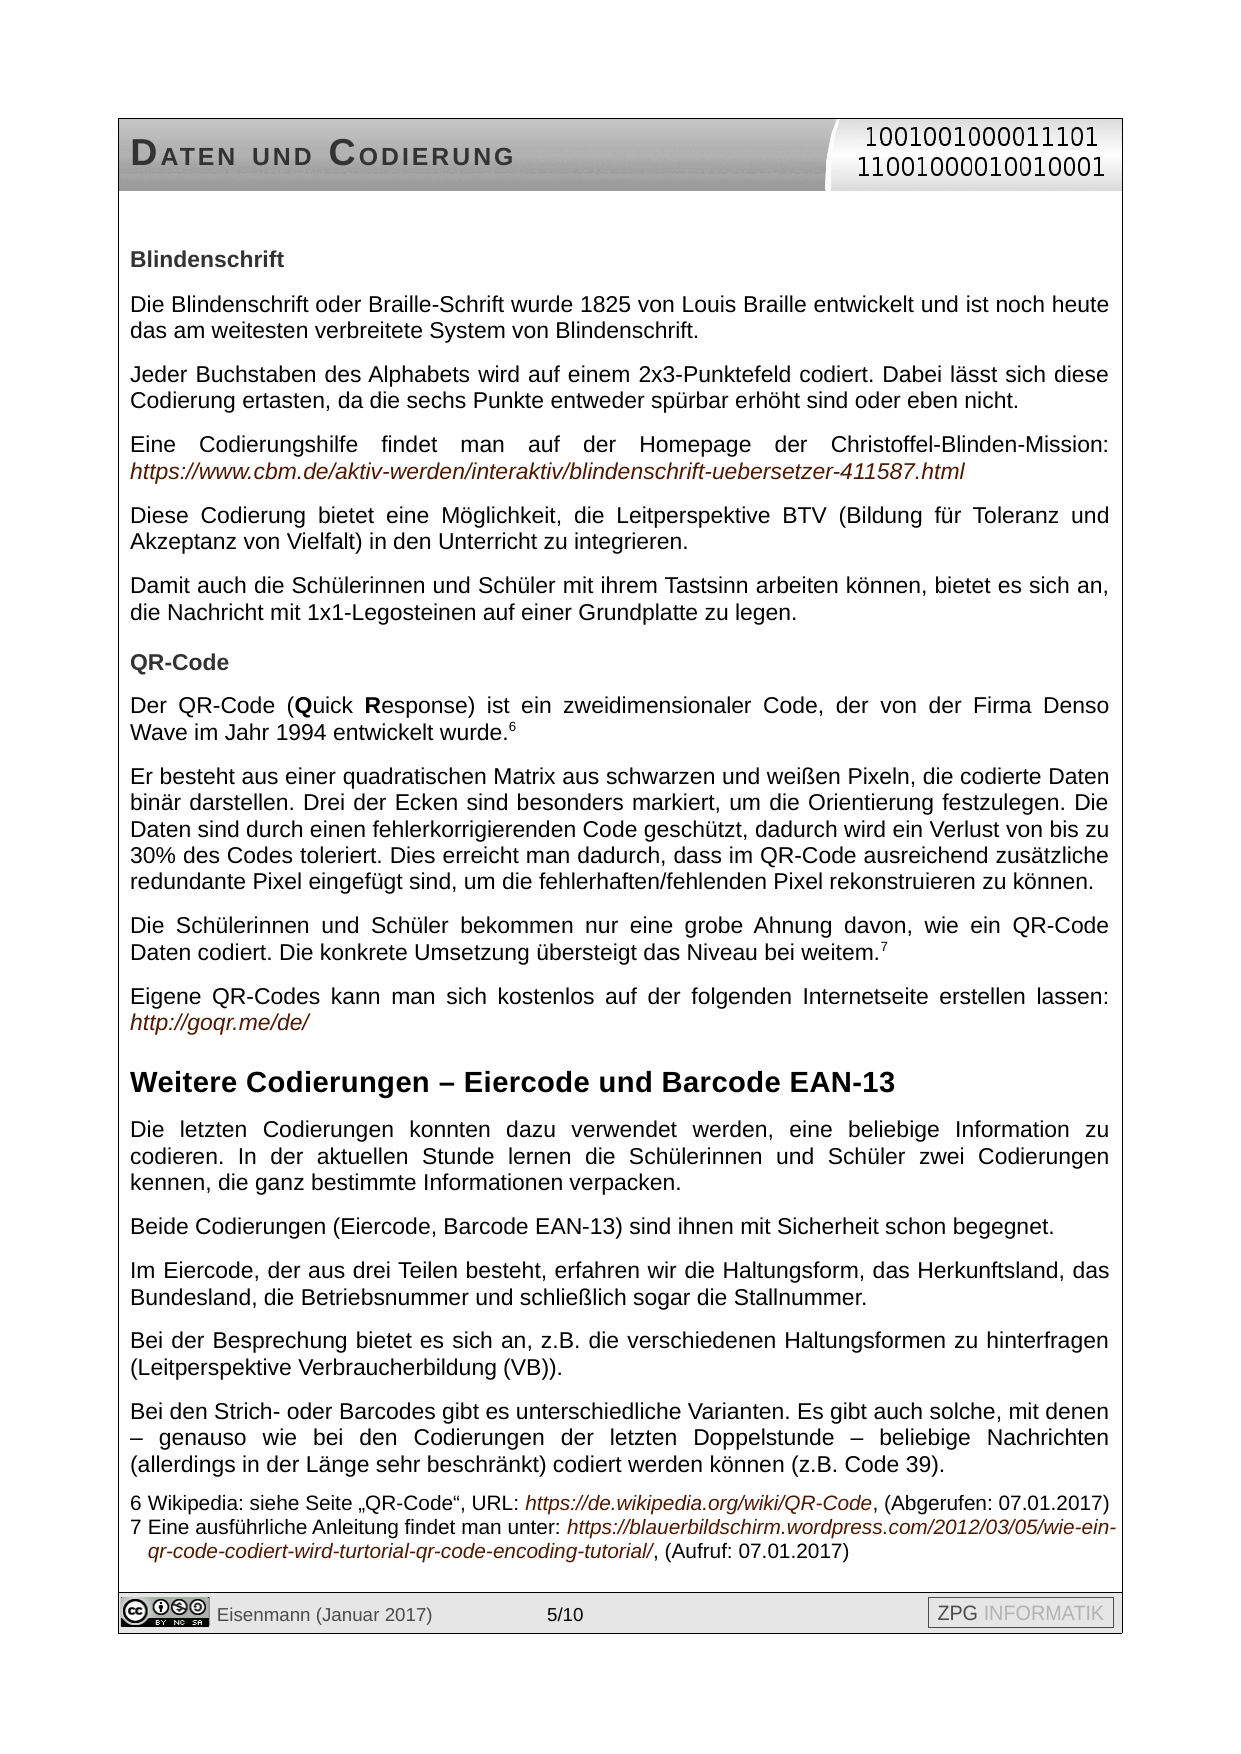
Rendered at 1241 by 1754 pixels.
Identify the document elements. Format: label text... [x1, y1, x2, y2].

picture [119, 119, 1122, 191]
text Er besteht aus einer quadratischen Matrix aus schwarzen und weißen Pixeln, die codierte Daten binär darstellen. Drei der Ecken sind besonders markiert, um die Orientierung festzulegen. Die Daten sind durch einen fehlerkorrigierenden Code geschützt, dadurch wird ein Verlust von bis zu 30% des Codes toleriert. Dies erreicht man dadurch, dass im QR-Code ausreichend zusätzliche redundante Pixel eingefügt sind, um die fehlerhaften/fehlenden Pixel rekonstruieren zu können. [130, 763, 1110, 895]
text Diese Codierung bietet eine Möglichkeit, die Leitperspektive BTV (Bildung für Toleranz und Akzeptanz von Vielfalt) in den Unterricht zu integrieren. [130, 502, 1110, 554]
text Die letzten Codierungen konnten dazu verwendet werden, eine beliebige Information zu codieren. In der aktuellen Stunde lernen die Schülerinnen und Schüler zwei Codierungen kennen, die ganz bestimmte Informationen verpacken. [130, 1116, 1110, 1195]
text Beide Codierungen (Eiercode, Barcode EAN-13) sind ihnen mit Sicherheit schon begegnet. [130, 1213, 1110, 1239]
text Im Eiercode, der aus drei Teilen besteht, erfahren wir die Haltungsform, das Herkunftsland, das Bundesland, die Betriebsnummer und schließlich sogar die Stallnummer. [130, 1257, 1110, 1310]
text Damit auch die Schülerinnen und Schüler mit ihrem Tastsinn arbeiten können, bietet es sich an, die Nachricht mit 1x1-Legosteinen auf einer Grundplatte zu legen. [130, 572, 1110, 625]
picture [120, 1597, 210, 1627]
text Eigene QR-Codes kann man sich kostenlos auf der folgenden Internetseite erstellen lassen: http://goqr.me/de/ [130, 983, 1110, 1036]
text Blindenschrift [130, 246, 1110, 273]
text Die Blindenschrift oder Braille-Schrift wurde 1825 von Louis Braille entwickelt und ist noch heute das am weitesten verbreitete System von Blindenschrift. [130, 291, 1110, 343]
text Jeder Buchstaben des Alphabets wird auf einem 2x3-Punktefeld codiert. Dabei lässt sich diese Codierung ertasten, da die sechs Punkte entweder spürbar erhöht sind oder eben nicht. [130, 361, 1110, 414]
text Die Schülerinnen und Schüler bekommen nur eine grobe Ahnung davon, wie ein QR-Code Daten codiert. Die konkrete Umsetzung übersteigt das Niveau bei weitem. [130, 912, 1110, 965]
text QR-Code [130, 648, 1110, 675]
text Weitere Codierungen – Eiercode und Barcode EAN-13 [130, 1065, 1110, 1098]
text Bei der Besprechung bietet es sich an, z.B. die verschiedenen Haltungsformen zu hinterfragen (Leitperspektive Verbraucherbildung (VB)). [130, 1327, 1110, 1380]
text Bei den Strich- oder Barcodes gibt es unterschiedliche Varianten. Es gibt auch solche, mit denen – genauso wie bei den Codierungen der letzten Doppelstunde – beliebige Nachrichten (allerdings in der Länge sehr beschränkt) codiert werden können (z.B. Code 39). [130, 1398, 1110, 1477]
text Eine Codierungshilfe findet man auf der Homepage der Christoffel-Blinden-Mission: https://www.cbm.de/aktiv-werden/interaktiv/blindenschrift-uebersetzer-411587.html [130, 431, 1110, 484]
text Der QR-Code (Quick Response) ist ein zweidimensionaler Code, der von der Firma Denso Wave im Jahr 1994 entwickelt wurde. [130, 692, 1110, 745]
text Wikipedia: siehe Seite „QR-Code“, URL: https://de.wikipedia.org/wiki/QR-Code, (Abgerufen: 07.01.2017) [130, 1491, 1122, 1514]
text Eine ausführliche Anleitung findet man unter: https://blauerbildschirm.wordpress.com/2012/03/05/wie-ein-qr-code-codiert-wird-turtorial-qr-code-encoding-tutorial/, (Aufruf: 07.01.2017) [130, 1514, 1122, 1562]
